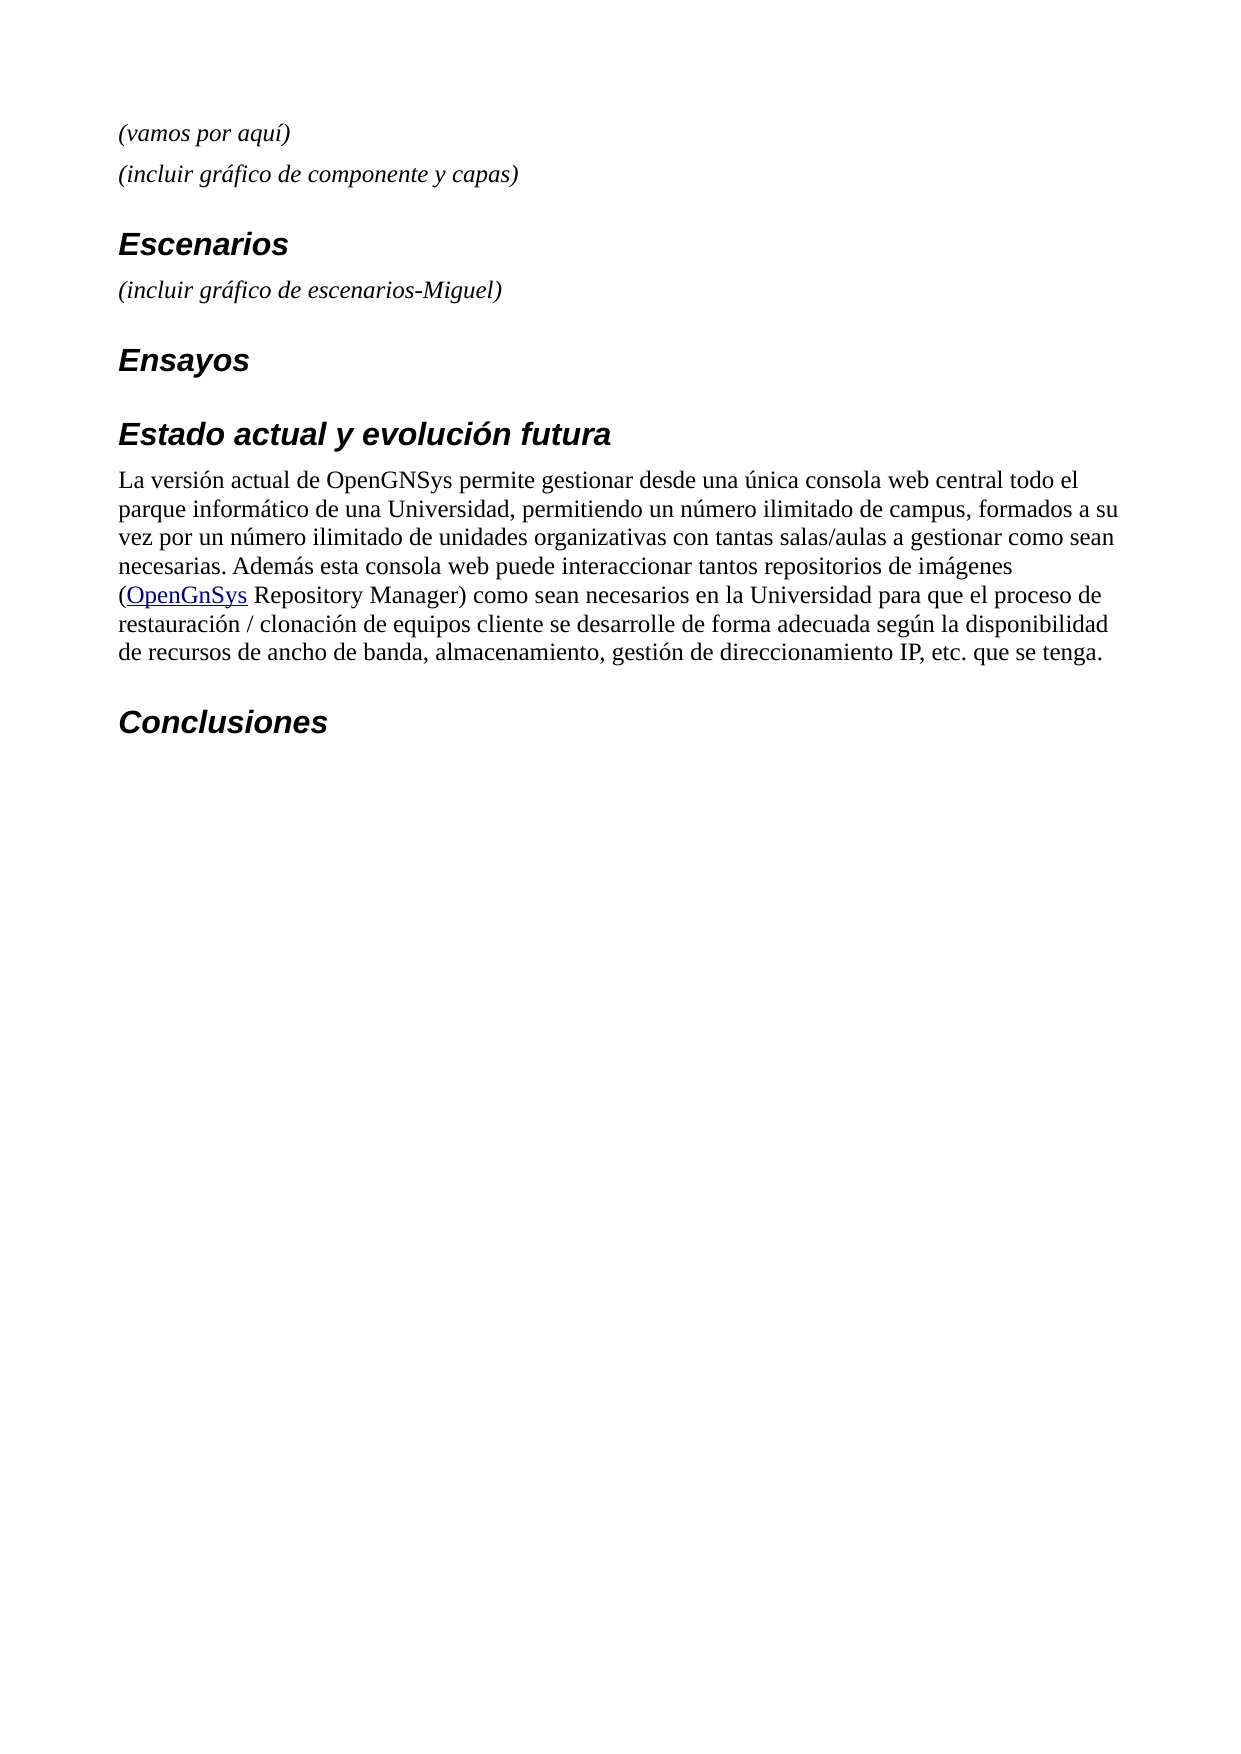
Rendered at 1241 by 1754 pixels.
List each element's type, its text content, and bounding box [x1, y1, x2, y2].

text (vamos por aquí) [118, 118, 1122, 147]
subtitle Escenarios [118, 226, 1122, 262]
text La versión actual de OpenGNSys permite gestionar desde una única consola web central todo el parque informático de una Universidad, permitiendo un número ilimitado de campus, formados a su vez por un número ilimitado de unidades organizativas con tantas salas/aulas a gestionar como sean necesarias. Además esta consola web puede interaccionar tantos repositorios de imágenes (OpenGnSys Repository Manager) como sean necesarios en la Universidad para que el proceso de restauración / clonación de equipos cliente se desarrolle de forma adecuada según la disponibilidad de recursos de ancho de banda, almacenamiento, gestión de direccionamiento IP, etc. que se tenga. [118, 465, 1122, 666]
text (incluir gráfico de escenarios-Miguel) [118, 275, 1122, 304]
subtitle Estado actual y evolución futura [118, 416, 1122, 452]
subtitle Ensayos [118, 341, 1122, 378]
subtitle Conclusiones [118, 704, 1122, 741]
text (incluir gráfico de componente y capas) [118, 159, 1122, 188]
